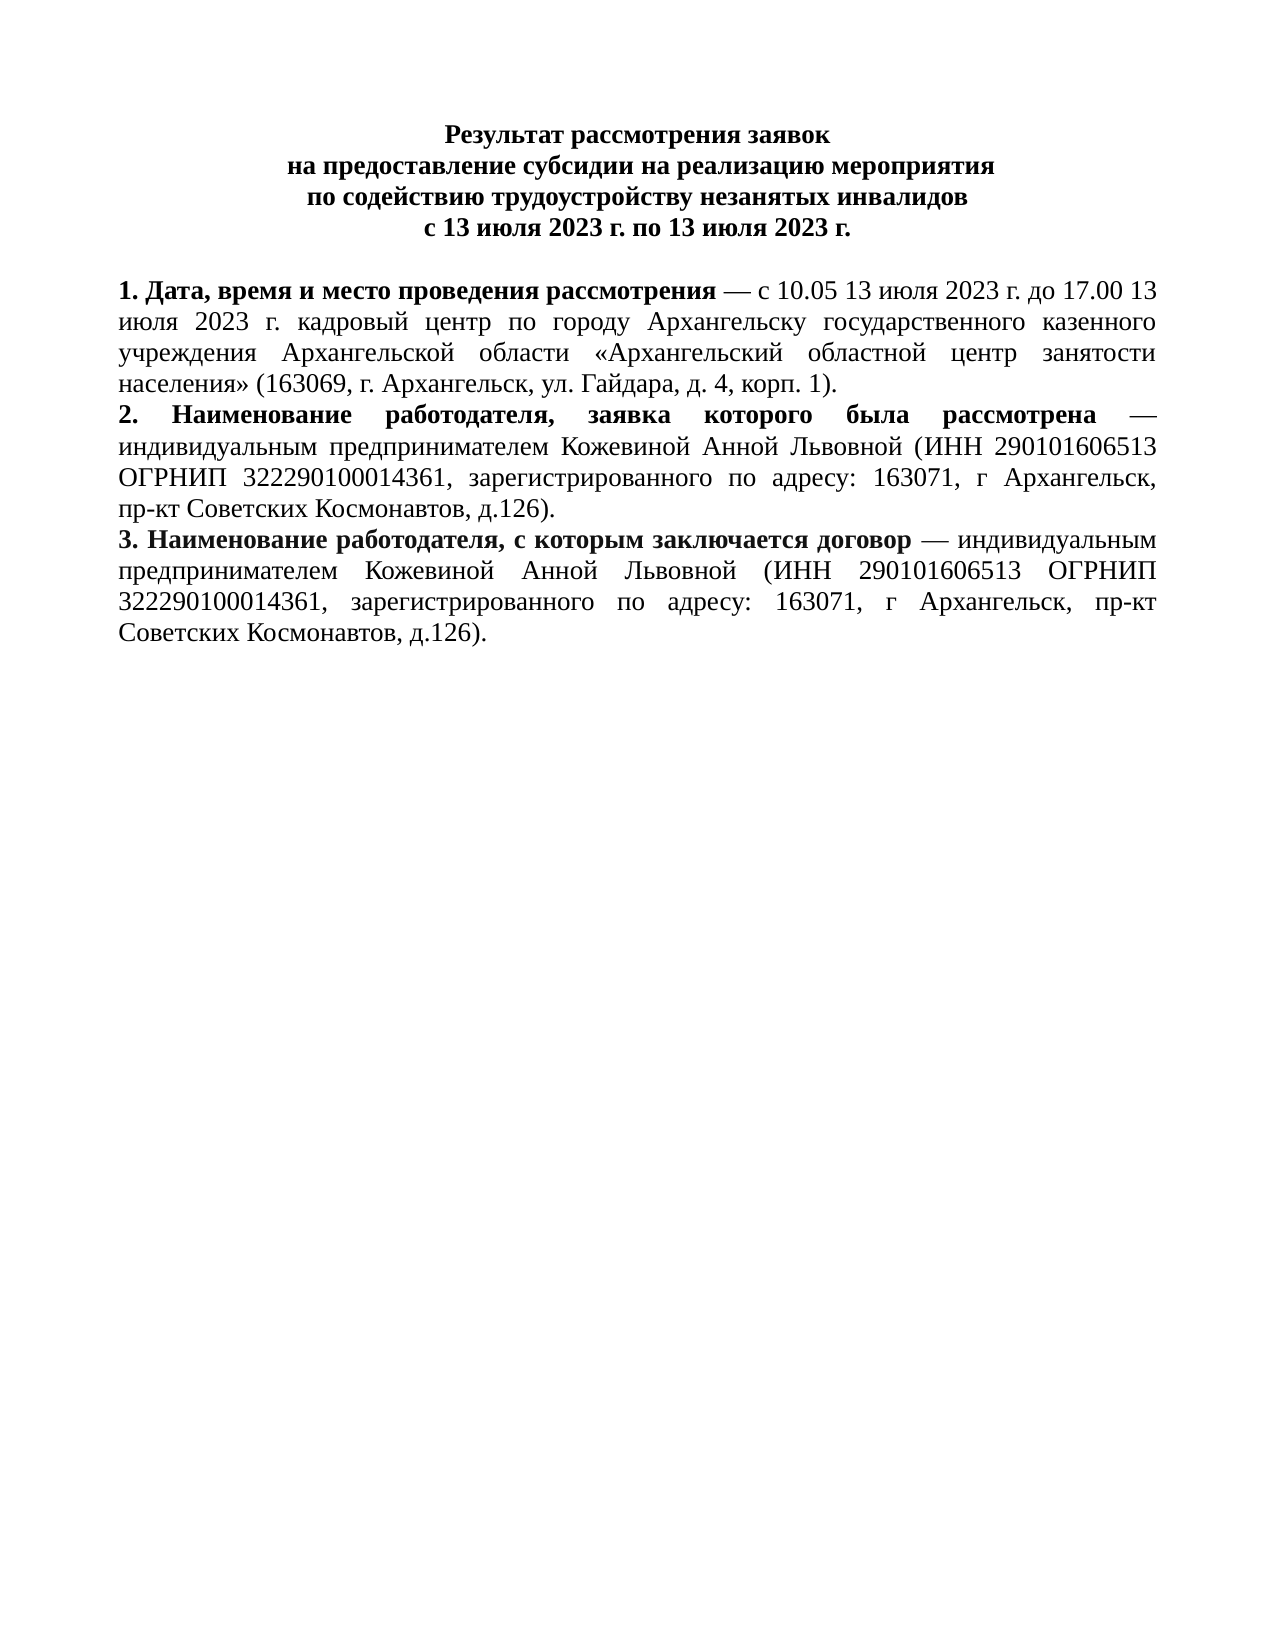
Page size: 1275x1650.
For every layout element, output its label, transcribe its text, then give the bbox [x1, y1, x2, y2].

text с 13 июля 2023 г. по 13 июля 2023 г. [118, 212, 1157, 243]
text Результат рассмотрения заявок [118, 118, 1157, 149]
text на предоставление субсидии на реализацию мероприятия [118, 149, 1157, 180]
text 1. Дата, время и место проведения рассмотрения — с 10.05 13 июля 2023 г. до 17.00 13 июля 2023 г. кадровый центр по городу Архангельску государственного казенного учреждения Архангельской области «Архангельский областной центр занятости населения» (163069, г. Архангельск, ул. Гайдара, д. 4, корп. 1). [118, 274, 1157, 398]
text по содействию трудоустройству незанятых инвалидов [118, 180, 1157, 212]
text 3. Наименование работодателя, с которым заключается договор — индивидуальным предпринимателем Кожевиной Анной Львовной (ИНН 290101606513 ОГРНИП 322290100014361, зарегистрированного по адресу: 163071, г Архангельск, пр-кт Советских Космонавтов, д.126). [118, 523, 1157, 648]
text 2. Наименование работодателя, заявка которого была рассмотрена — индивидуальным предпринимателем Кожевиной Анной Львовной (ИНН 290101606513 ОГРНИП 322290100014361, зарегистрированного по адресу: 163071, г Архангельск, пр-кт Советских Космонавтов, д.126). [118, 398, 1157, 523]
